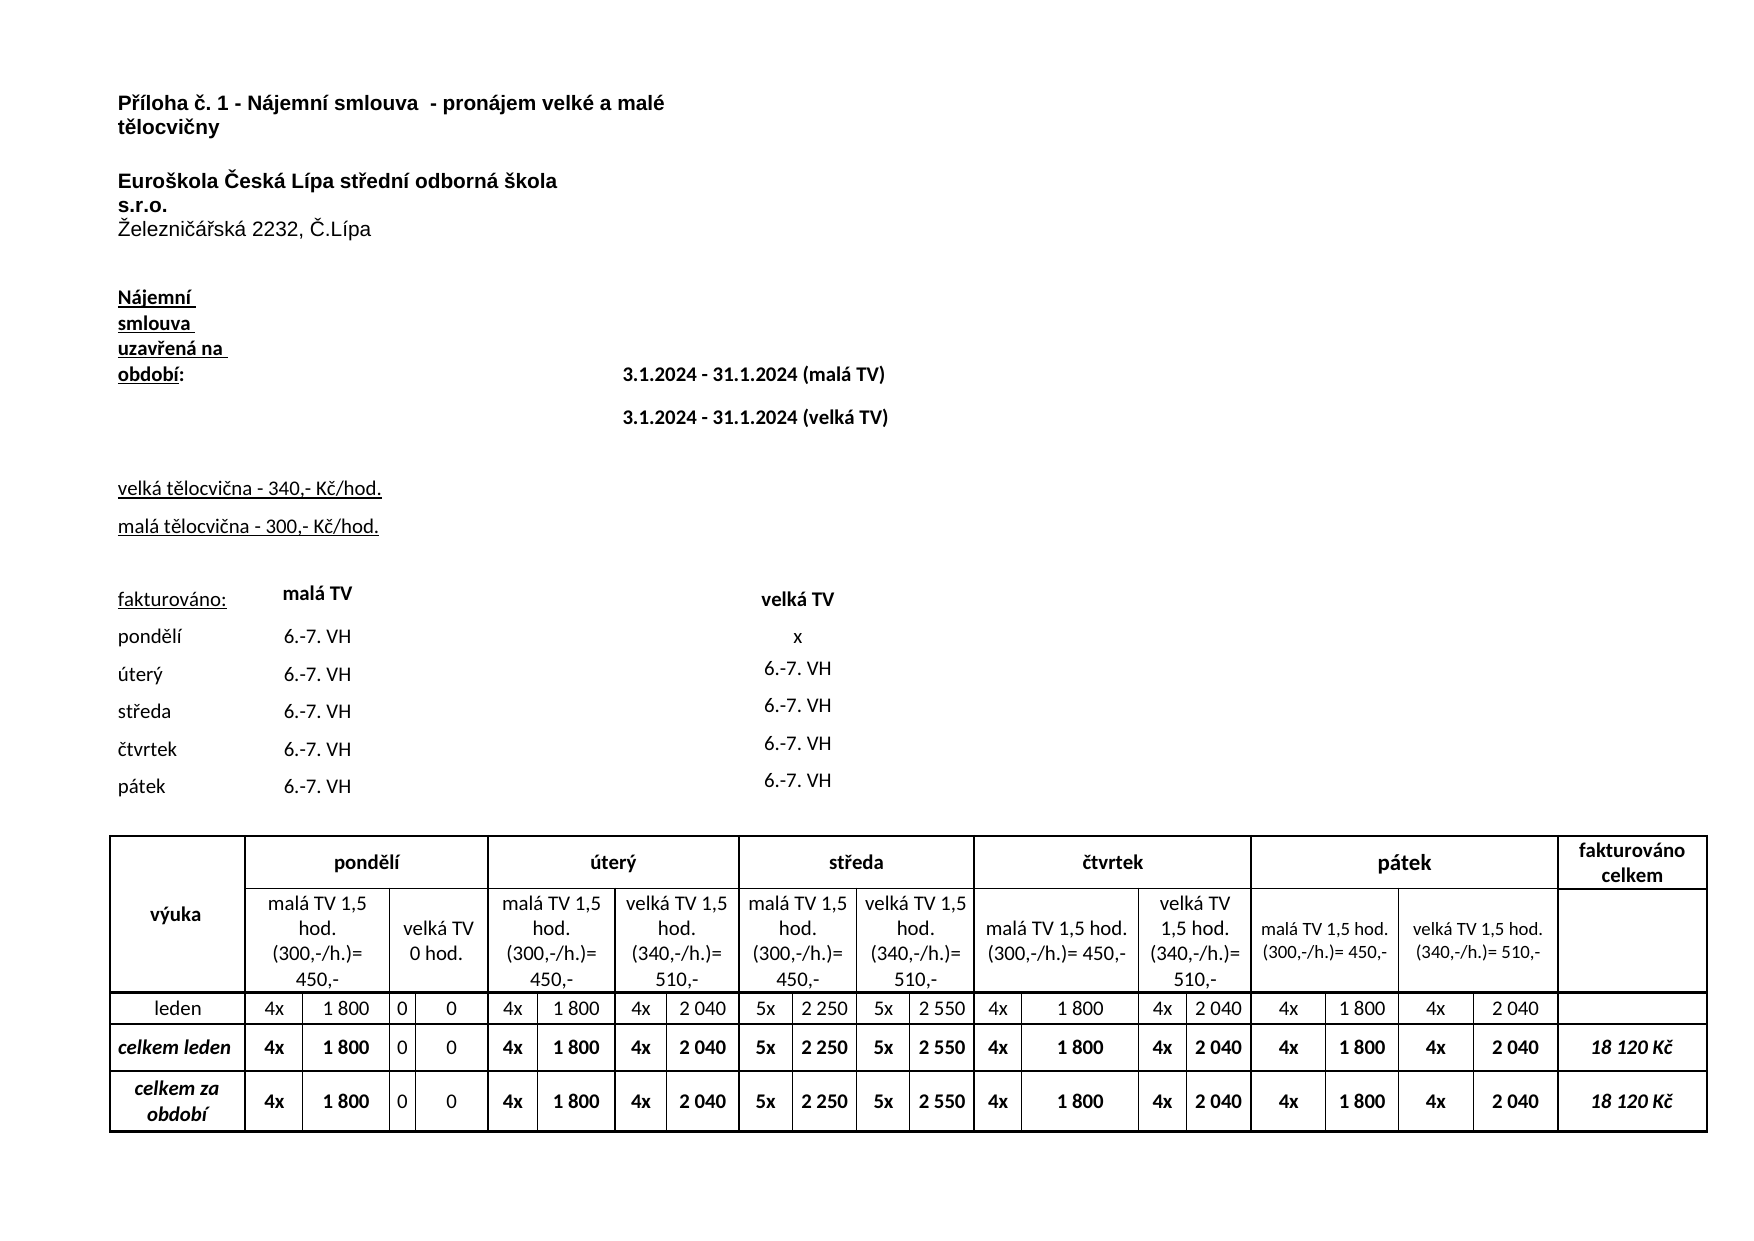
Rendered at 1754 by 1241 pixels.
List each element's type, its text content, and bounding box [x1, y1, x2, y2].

table_cell [974, 799, 1021, 835]
table_cell [1737, 539, 1754, 574]
table_cell [538, 386, 615, 430]
table_cell [538, 430, 615, 463]
table_cell leden [111, 994, 244, 1023]
table_cell [857, 687, 910, 724]
table_cell [389, 799, 415, 835]
table_cell [389, 386, 415, 430]
table_cell [488, 247, 537, 284]
table_cell malá TV [245, 574, 389, 612]
table_cell [1737, 574, 1754, 612]
table_cell 6.-7. VH [245, 687, 389, 724]
table_cell [415, 285, 488, 386]
table_cell [1737, 1130, 1754, 1161]
table_cell [1186, 430, 1251, 463]
table_cell [1021, 139, 1139, 169]
table_cell [739, 139, 792, 169]
table_cell 1 800 [1326, 994, 1398, 1023]
table_cell [1708, 1023, 1737, 1069]
table_cell [538, 649, 615, 687]
table_cell velká TV 0 hod. [390, 889, 487, 991]
table_cell [538, 285, 615, 386]
table_cell [245, 247, 303, 284]
table_cell [415, 762, 488, 799]
table_cell [1737, 139, 1754, 169]
table_cell [910, 649, 974, 687]
table_cell [1326, 139, 1398, 169]
table_cell [1021, 169, 1139, 217]
table_cell [1186, 285, 1251, 386]
table_cell [1021, 386, 1139, 430]
table_cell [1326, 762, 1398, 799]
table_cell 6.-7. VH [739, 687, 857, 724]
table_cell [1139, 501, 1186, 538]
table_cell [1139, 724, 1186, 762]
table_cell malá TV 1,5 hod. (300,-/h.)= 450,- [246, 889, 389, 991]
table_cell [1473, 574, 1558, 612]
table_cell [75, 835, 109, 888]
table_cell [488, 285, 537, 386]
table_cell [389, 687, 415, 724]
table_cell [667, 430, 738, 463]
table_cell [1707, 285, 1737, 386]
table_cell velká TV 1,5 hod. (340,-/h.)= 510,- [857, 889, 973, 991]
table_cell 4x [1252, 994, 1325, 1023]
table_cell [1186, 687, 1251, 724]
table_cell [1473, 169, 1558, 217]
table_cell [1737, 612, 1754, 649]
table_cell [538, 1133, 615, 1161]
table_cell 2 040 [667, 1072, 738, 1130]
table_cell [538, 539, 615, 574]
table_cell malá tělocvična - 300,- Kč/hod. [110, 501, 415, 538]
table_cell 1 800 [303, 1025, 389, 1069]
table_cell [110, 799, 245, 835]
table_cell [1708, 1070, 1737, 1130]
table_cell [1398, 539, 1473, 574]
table_cell [615, 169, 667, 217]
table_cell [910, 501, 974, 538]
table_cell [1558, 762, 1707, 799]
table_cell [1326, 169, 1398, 217]
table_cell [1186, 217, 1251, 247]
table_cell [110, 247, 245, 284]
table_cell [1708, 835, 1737, 888]
table_cell [667, 247, 738, 284]
table_cell [1021, 285, 1139, 386]
table_cell 4x [975, 994, 1021, 1023]
table_cell velká TV 1,5 hod. (340,-/h.)= 510,- [1399, 889, 1557, 991]
table_cell [1473, 285, 1558, 386]
table_cell [792, 799, 857, 835]
table_cell [1251, 169, 1326, 217]
table_header [792, 75, 857, 139]
table_cell [1186, 169, 1251, 217]
table_cell [857, 649, 910, 687]
table_cell [303, 539, 389, 574]
table_cell [615, 247, 667, 284]
table_cell [1139, 139, 1186, 169]
table_cell [488, 799, 537, 835]
table_cell [1186, 464, 1251, 501]
table_cell [615, 687, 667, 724]
table_cell [1139, 1133, 1186, 1161]
table_cell [1737, 501, 1754, 538]
table_cell [1139, 687, 1186, 724]
table_cell [1251, 386, 1326, 430]
table_cell [1251, 724, 1326, 762]
table_cell [538, 217, 615, 247]
table_cell [538, 464, 615, 501]
table_cell [1186, 574, 1251, 612]
table_cell [857, 799, 910, 835]
table_cell [538, 799, 615, 835]
table_cell [538, 139, 615, 169]
table_cell [1326, 539, 1398, 574]
table_cell [75, 501, 110, 538]
table_cell [488, 386, 537, 430]
table_cell [1473, 139, 1558, 169]
table_cell [857, 464, 910, 501]
table_cell [1737, 799, 1754, 835]
table_cell [1186, 724, 1251, 762]
table_header [974, 75, 1021, 139]
table_cell [667, 139, 738, 169]
table_cell [1021, 464, 1139, 501]
table_cell [1251, 799, 1326, 835]
table_cell [1398, 169, 1473, 217]
table_cell [1558, 799, 1707, 835]
table_cell 1 800 [1022, 1025, 1138, 1069]
table_cell [974, 247, 1021, 284]
table_cell [1398, 687, 1473, 724]
table_cell [1708, 888, 1737, 919]
table_cell [1398, 612, 1473, 649]
table_cell [75, 649, 110, 687]
table_cell [1139, 799, 1186, 835]
table_cell [739, 1133, 792, 1161]
table_cell [488, 612, 537, 649]
table_cell celkem leden [111, 1025, 244, 1069]
table_cell [667, 169, 738, 217]
table_cell [245, 386, 303, 430]
table_cell [75, 1023, 109, 1069]
table_cell [1707, 169, 1737, 217]
table_cell [910, 285, 974, 386]
table_cell [1558, 612, 1707, 649]
table_cell [974, 539, 1021, 574]
table_cell [1558, 247, 1707, 284]
table_cell [75, 612, 110, 649]
table_cell [110, 539, 245, 574]
table_cell 4x [1399, 1025, 1473, 1069]
table_cell [75, 724, 110, 762]
table_cell [1473, 464, 1558, 501]
table_cell [1707, 799, 1737, 835]
table_cell [910, 247, 974, 284]
table_cell [910, 687, 974, 724]
table_cell [792, 501, 857, 538]
table_cell [1707, 649, 1737, 687]
table_cell [1707, 386, 1737, 430]
table_cell [1398, 799, 1473, 835]
table_cell 4x [616, 994, 666, 1023]
table_cell [1398, 649, 1473, 687]
table_cell [1707, 762, 1737, 799]
table_cell 4x [1139, 994, 1186, 1023]
table_cell [1737, 919, 1754, 991]
table_cell [1021, 799, 1139, 835]
table_cell [1707, 464, 1737, 501]
table_cell [792, 247, 857, 284]
table_cell [415, 724, 488, 762]
table_cell malá TV 1,5 hod. (300,-/h.)= 450,- [1252, 889, 1398, 991]
table_cell výuka [111, 837, 244, 991]
table_cell [1139, 762, 1186, 799]
table_cell [1398, 501, 1473, 538]
table_cell celkem za období [111, 1072, 244, 1130]
table_cell [75, 574, 110, 612]
table_cell [1398, 285, 1473, 386]
table_cell 1 800 [538, 994, 614, 1023]
table_cell [792, 464, 857, 501]
table_cell [857, 724, 910, 762]
table_cell 2 040 [1474, 1025, 1557, 1069]
table_cell 2 250 [793, 1025, 856, 1069]
table_cell 2 040 [1187, 994, 1250, 1023]
table_cell 1 800 [538, 1072, 614, 1130]
table_cell 1 800 [1022, 994, 1138, 1023]
table_cell [1737, 835, 1754, 888]
table_cell 5x [740, 994, 792, 1023]
table_cell [974, 649, 1021, 687]
table_cell [1473, 539, 1558, 574]
table_cell [1558, 386, 1707, 430]
table_cell [1558, 217, 1707, 247]
table_cell [1707, 247, 1737, 284]
table_cell [667, 612, 738, 649]
table_cell [739, 799, 792, 835]
table_cell [615, 430, 667, 463]
table_cell [1251, 1133, 1326, 1161]
table_cell [1186, 501, 1251, 538]
table_cell 2 040 [1474, 1072, 1557, 1130]
table_cell [415, 430, 488, 463]
table_cell [910, 1133, 974, 1161]
table_cell 2 550 [910, 994, 973, 1023]
table_cell 4x [1252, 1025, 1325, 1069]
table_cell [667, 1133, 738, 1161]
table_cell [1398, 724, 1473, 762]
table_cell [1737, 649, 1754, 687]
table_cell [1251, 217, 1326, 247]
table_cell [739, 539, 792, 574]
table_cell [1558, 285, 1707, 386]
table_cell [1251, 762, 1326, 799]
table_cell [857, 169, 910, 217]
table_cell středa [740, 837, 973, 888]
table_cell [1186, 799, 1251, 835]
table_cell Nájemní smlouva uzavřená na období: [110, 285, 245, 386]
table_cell [1021, 724, 1139, 762]
table_cell [857, 139, 910, 169]
table_cell [1251, 139, 1326, 169]
table_cell [538, 724, 615, 762]
table_cell 1 800 [1326, 1072, 1398, 1130]
table_cell [910, 724, 974, 762]
table_cell malá TV 1,5 hod. (300,-/h.)= 450,- [740, 889, 856, 991]
table_cell 2 040 [667, 994, 738, 1023]
table_cell [1021, 1133, 1139, 1161]
table_cell čtvrtek [110, 724, 245, 762]
table_cell [1707, 217, 1737, 247]
table_cell [1326, 687, 1398, 724]
table_cell 4x [1399, 994, 1473, 1023]
table_cell [792, 139, 857, 169]
table_cell [792, 217, 857, 247]
table_cell [75, 687, 110, 724]
table_cell [974, 1133, 1021, 1161]
table_cell [974, 574, 1021, 612]
table_cell [75, 386, 110, 430]
table_cell [245, 799, 303, 835]
table_cell [615, 501, 667, 538]
table_cell [910, 430, 974, 463]
table_cell [615, 762, 667, 799]
table_header [1326, 75, 1398, 139]
table_cell [75, 991, 109, 1023]
table_cell 18 120 Kč [1559, 1025, 1706, 1069]
table_header [1558, 75, 1707, 139]
table_cell [75, 919, 109, 991]
table_cell [1473, 386, 1558, 430]
table_cell 18 120 Kč [1559, 1072, 1706, 1130]
table_cell [1251, 612, 1326, 649]
table_cell [910, 169, 974, 217]
table_cell [1021, 247, 1139, 284]
table_cell [303, 139, 389, 169]
table_cell [1186, 139, 1251, 169]
table_cell [389, 612, 488, 649]
table_cell [667, 464, 738, 501]
table_cell [1186, 612, 1251, 649]
table_cell [1398, 139, 1473, 169]
table_cell [739, 464, 792, 501]
table_cell 2 550 [910, 1025, 973, 1069]
table_cell 4x [616, 1025, 666, 1069]
table_cell [1326, 285, 1398, 386]
table_cell [1326, 1133, 1398, 1161]
table_cell [75, 539, 110, 574]
table_cell [488, 501, 537, 538]
table_header [1707, 75, 1737, 139]
table_cell [1398, 1133, 1473, 1161]
table_cell x [739, 612, 857, 649]
table_cell [1473, 247, 1558, 284]
table_cell [1558, 687, 1707, 724]
table_cell [667, 649, 738, 687]
table_cell [75, 464, 110, 501]
table_cell [1707, 687, 1737, 724]
table_cell [1326, 574, 1398, 612]
table_cell [1398, 217, 1473, 247]
table_cell 0 [390, 994, 415, 1023]
table_cell čtvrtek [975, 837, 1250, 888]
table_cell [1398, 430, 1473, 463]
table_cell [1251, 247, 1326, 284]
table_cell 0 [416, 1025, 487, 1069]
table_cell [739, 247, 792, 284]
table_cell [667, 724, 738, 762]
table_cell [415, 799, 488, 835]
table_cell [1558, 139, 1707, 169]
table_cell [1139, 217, 1186, 247]
table_cell [1326, 649, 1398, 687]
table_cell [389, 1133, 415, 1161]
table_cell [1139, 612, 1186, 649]
table_cell [1473, 649, 1558, 687]
table_cell úterý [110, 649, 245, 687]
table_cell 4x [246, 994, 302, 1023]
table_cell [857, 762, 974, 799]
table_header [1737, 75, 1754, 139]
table_cell [1398, 247, 1473, 284]
table_cell [75, 285, 110, 386]
table_cell [667, 217, 738, 247]
table_cell 1 800 [538, 1025, 614, 1069]
table_cell [667, 687, 738, 724]
table_cell 2 040 [1474, 994, 1557, 1023]
table_cell [1707, 1130, 1737, 1161]
table_cell [415, 574, 488, 612]
table_cell [415, 464, 488, 501]
table_cell [75, 1130, 110, 1161]
table_header Příloha č. 1 - Nájemní smlouva - pronájem velké a malé tělocvičny [110, 75, 738, 139]
table_cell [1473, 501, 1558, 538]
table_cell [1558, 169, 1707, 217]
table_cell [615, 799, 667, 835]
table_cell [1021, 762, 1139, 799]
table_cell [910, 612, 974, 649]
table_cell Euroškola Česká Lípa střední odborná škola s.r.o. [110, 169, 615, 217]
table_cell [1707, 574, 1737, 612]
table_cell [974, 612, 1021, 649]
table_cell [739, 217, 792, 247]
table_cell [667, 501, 738, 538]
table_cell [538, 247, 615, 284]
table_cell [1398, 464, 1473, 501]
table_cell 0 [390, 1025, 415, 1069]
table_cell [1251, 649, 1326, 687]
table_cell [1251, 464, 1326, 501]
table_cell [1139, 285, 1186, 386]
table_cell [1737, 888, 1754, 919]
table_cell [415, 687, 488, 724]
table_cell [1021, 612, 1139, 649]
table_cell fakturováno celkem [1559, 837, 1706, 888]
table_cell [389, 724, 415, 762]
table_cell [1186, 649, 1251, 687]
table_cell [1737, 687, 1754, 724]
table_cell [1737, 762, 1754, 799]
table_cell [974, 430, 1021, 463]
table_cell 1 800 [303, 1072, 389, 1130]
table_cell 0 [390, 1072, 415, 1130]
table_cell [303, 1133, 389, 1161]
table_cell [792, 1133, 857, 1161]
table_cell 5x [740, 1025, 792, 1069]
table_cell [1251, 574, 1326, 612]
table_cell [1021, 687, 1139, 724]
table_cell [1139, 464, 1186, 501]
table_cell [415, 501, 488, 538]
table_cell [538, 574, 615, 612]
table_cell [1139, 247, 1186, 284]
table_cell velká tělocvična - 340,- Kč/hod. [110, 464, 415, 501]
table_cell 6.-7. VH [245, 612, 389, 649]
table_cell [857, 1133, 910, 1161]
table_cell 3.1.2024 - 31.1.2024 (malá TV) [615, 285, 910, 386]
table_cell velká TV 1,5 hod. (340,-/h.)= 510,- [616, 889, 738, 991]
table_cell malá TV 1,5 hod. (300,-/h.)= 450,- [489, 889, 614, 991]
table_cell [303, 285, 389, 386]
table_cell [389, 649, 415, 687]
table_cell [615, 217, 667, 247]
table_cell [303, 247, 389, 284]
table_cell [1737, 1070, 1754, 1130]
table_cell [1186, 1133, 1251, 1161]
table_cell 4x [489, 994, 537, 1023]
table_cell 5x [857, 1025, 909, 1069]
table_cell [910, 217, 974, 247]
table_cell [1251, 285, 1326, 386]
table_cell [1139, 169, 1186, 217]
table_cell [1558, 574, 1707, 612]
table_cell [488, 217, 537, 247]
table_cell 2 550 [910, 1072, 973, 1130]
table_cell [1326, 430, 1398, 463]
table_cell úterý [489, 837, 738, 888]
table_cell [110, 386, 245, 430]
table_cell 4x [246, 1025, 302, 1069]
table_cell [1398, 574, 1473, 612]
table_cell [667, 539, 738, 574]
table_cell [415, 247, 488, 284]
table_header [1021, 75, 1139, 139]
table_cell [615, 724, 667, 762]
table_cell [389, 430, 415, 463]
table_cell [615, 539, 667, 574]
table_cell [1558, 430, 1707, 463]
table_cell [245, 539, 303, 574]
table_cell [667, 574, 738, 612]
table_cell [75, 139, 110, 169]
table_cell [75, 430, 110, 463]
table_cell 4x [489, 1025, 537, 1069]
table_cell [303, 430, 389, 463]
table_cell velká TV [739, 574, 857, 612]
table_cell [1737, 247, 1754, 284]
table_cell 0 [416, 1072, 487, 1130]
table_cell pondělí [110, 612, 245, 649]
table_cell [857, 501, 910, 538]
table_cell [1707, 139, 1737, 169]
table_cell velká TV 1,5 hod. (340,-/h.)= 510,- [1139, 889, 1250, 991]
table_cell [1021, 430, 1139, 463]
table_cell [1326, 799, 1398, 835]
table_cell [1558, 1133, 1707, 1161]
table_cell [75, 762, 110, 799]
table_cell [1559, 994, 1706, 1023]
table_cell [974, 139, 1021, 169]
table_cell [1707, 501, 1737, 538]
table_cell [488, 574, 537, 612]
table_cell [910, 799, 974, 835]
table_cell [1737, 285, 1754, 386]
table_header [739, 75, 792, 139]
table_cell [488, 430, 537, 463]
table_header [857, 75, 910, 139]
table_cell [1398, 762, 1473, 799]
table_cell [75, 888, 109, 919]
table_cell [857, 247, 910, 284]
table_cell [1737, 1023, 1754, 1069]
table_cell [739, 501, 792, 538]
table_cell [1473, 1133, 1558, 1161]
table_cell [974, 169, 1021, 217]
table_cell 6.-7. VH [245, 762, 389, 799]
table_cell [245, 285, 303, 386]
table_cell [1326, 247, 1398, 284]
table_cell 4x [975, 1025, 1021, 1069]
table_cell [1558, 464, 1707, 501]
table_header [910, 75, 974, 139]
table_cell [1708, 991, 1737, 1023]
table_cell [1251, 539, 1326, 574]
table_cell 4x [975, 1072, 1021, 1130]
table_cell [415, 139, 488, 169]
table_cell 4x [489, 1072, 537, 1130]
table_cell [974, 217, 1021, 247]
table_cell [792, 430, 857, 463]
table_cell 1 800 [303, 994, 389, 1023]
table_header [1473, 75, 1558, 139]
table_cell malá TV 1,5 hod. (300,-/h.)= 450,- [975, 889, 1138, 991]
table_cell pátek [110, 762, 245, 799]
table_cell [615, 649, 667, 687]
table_cell [75, 217, 110, 247]
table_cell 6.-7. VH [739, 649, 857, 687]
table_cell [615, 612, 667, 649]
table_cell [488, 724, 537, 762]
table_cell [1737, 430, 1754, 463]
table_cell [739, 169, 792, 217]
table_cell [1326, 386, 1398, 430]
table_header [1251, 75, 1326, 139]
table_cell [910, 574, 974, 612]
table_cell [389, 574, 415, 612]
table_cell [1139, 386, 1186, 430]
table_cell 2 040 [1187, 1025, 1250, 1069]
table_cell [488, 762, 537, 799]
table_cell [538, 762, 615, 799]
table_cell [538, 687, 615, 724]
table_cell [488, 1133, 537, 1161]
table_cell 4x [1252, 1072, 1325, 1130]
table_cell [1473, 612, 1558, 649]
table_cell 4x [616, 1072, 666, 1130]
table_cell [415, 1133, 488, 1161]
table_cell [415, 217, 488, 247]
table_cell [1737, 217, 1754, 247]
table_cell středa [110, 687, 245, 724]
table_cell [974, 501, 1021, 538]
table_header [1186, 75, 1251, 139]
table_cell [1558, 539, 1707, 574]
table_cell [857, 612, 910, 649]
table_cell [974, 687, 1021, 724]
table_cell [1139, 574, 1186, 612]
table_cell [389, 139, 415, 169]
table_cell [1737, 169, 1754, 217]
table_cell [1473, 430, 1558, 463]
table_cell 1 800 [1326, 1025, 1398, 1069]
table_cell [303, 799, 389, 835]
table_cell [910, 464, 974, 501]
table_cell [667, 762, 738, 799]
table_cell 6.-7. VH [739, 762, 857, 799]
table_header [75, 75, 110, 139]
table_cell [1326, 724, 1398, 762]
table_cell [615, 139, 667, 169]
table_cell 2 250 [793, 1072, 856, 1130]
table_cell 5x [857, 1072, 909, 1130]
table_cell pátek [1252, 837, 1557, 888]
table_cell 2 040 [667, 1025, 738, 1069]
table_cell [1737, 724, 1754, 762]
table_cell [910, 139, 974, 169]
table_cell [389, 762, 415, 799]
table_cell [1326, 501, 1398, 538]
table_cell [974, 724, 1021, 762]
table_cell [1558, 501, 1707, 538]
table_cell [1707, 539, 1737, 574]
table_cell [1326, 612, 1398, 649]
table_cell [1021, 539, 1139, 574]
table_cell [488, 464, 537, 501]
table_cell [615, 1133, 667, 1161]
table_cell [974, 285, 1021, 386]
table_cell [1139, 430, 1186, 463]
table_cell 4x [1139, 1072, 1186, 1130]
table_cell [1186, 386, 1251, 430]
table_cell [389, 247, 415, 284]
table_cell [1737, 464, 1754, 501]
table_cell [739, 430, 792, 463]
table_cell [389, 217, 415, 247]
table_cell [1707, 430, 1737, 463]
table_cell [857, 574, 910, 612]
table_cell [1398, 386, 1473, 430]
table_cell [488, 687, 537, 724]
table_header [1139, 75, 1186, 139]
table_cell [389, 285, 415, 386]
table_cell [857, 539, 910, 574]
table_cell [910, 539, 974, 574]
table_cell 1 800 [1022, 1072, 1138, 1130]
table_cell [792, 539, 857, 574]
table_cell [488, 539, 537, 574]
table_cell [1251, 501, 1326, 538]
table_cell [75, 247, 110, 284]
table_cell [1326, 217, 1398, 247]
table_cell [974, 762, 1021, 799]
table_cell [1558, 649, 1707, 687]
table_cell [792, 169, 857, 217]
table_cell [615, 574, 667, 612]
table_cell [110, 430, 245, 463]
table_cell [1707, 612, 1737, 649]
table_cell 2 250 [793, 994, 856, 1023]
table_cell [538, 612, 615, 649]
table_cell [1186, 247, 1251, 284]
table_cell [1021, 574, 1139, 612]
table_cell [488, 649, 537, 687]
table_cell [1558, 724, 1707, 762]
table_cell 2 040 [1187, 1072, 1250, 1130]
table_cell [245, 139, 303, 169]
table_cell [1559, 890, 1706, 991]
table_cell [488, 139, 537, 169]
table_cell [75, 169, 110, 217]
table_cell [1139, 539, 1186, 574]
table_cell 5x [740, 1072, 792, 1130]
table_cell [974, 386, 1021, 430]
table_cell [1186, 762, 1251, 799]
table_cell [389, 539, 415, 574]
table_cell 4x [246, 1072, 302, 1130]
table_cell [1473, 217, 1558, 247]
table_cell [1708, 919, 1737, 991]
table_cell [1473, 724, 1558, 762]
table_cell 6.-7. VH [245, 649, 389, 687]
table_cell 3.1.2024 - 31.1.2024 (velká TV) [615, 386, 910, 430]
table_cell 6.-7. VH [739, 724, 857, 762]
table_cell [857, 217, 910, 247]
table_cell [415, 539, 488, 574]
table_cell [1021, 649, 1139, 687]
table_cell [75, 799, 110, 835]
table_cell Železničářská 2232, Č.Lípa [110, 217, 389, 247]
table_cell [1473, 687, 1558, 724]
table_cell [415, 649, 488, 687]
table_cell [1737, 386, 1754, 430]
table_cell [667, 799, 738, 835]
table_cell 4x [1399, 1072, 1473, 1130]
table_cell [538, 501, 615, 538]
table_cell [245, 1133, 303, 1161]
table_cell [910, 386, 974, 430]
table_cell 0 [416, 994, 487, 1023]
table_cell [1021, 217, 1139, 247]
table_cell 4x [1139, 1025, 1186, 1069]
table_cell [974, 464, 1021, 501]
table_cell [1251, 430, 1326, 463]
table_cell [75, 1070, 109, 1130]
table_cell [1473, 762, 1558, 799]
table_cell [1737, 991, 1754, 1023]
table_cell [857, 430, 910, 463]
table_cell [303, 386, 389, 430]
table_cell 5x [857, 994, 909, 1023]
table_cell [1251, 687, 1326, 724]
table_cell [1186, 539, 1251, 574]
table_cell [615, 464, 667, 501]
table_cell [1707, 724, 1737, 762]
table_cell [1139, 649, 1186, 687]
table_cell [415, 386, 488, 430]
table_cell pondělí [246, 837, 487, 888]
table_cell fakturováno: [110, 574, 245, 612]
table_cell 6.-7. VH [245, 724, 389, 762]
table_cell [1021, 501, 1139, 538]
table_cell [1326, 464, 1398, 501]
table_cell [110, 139, 245, 169]
table_cell [110, 1133, 245, 1161]
table_cell [245, 430, 303, 463]
table_cell [1473, 799, 1558, 835]
table_header [1398, 75, 1473, 139]
